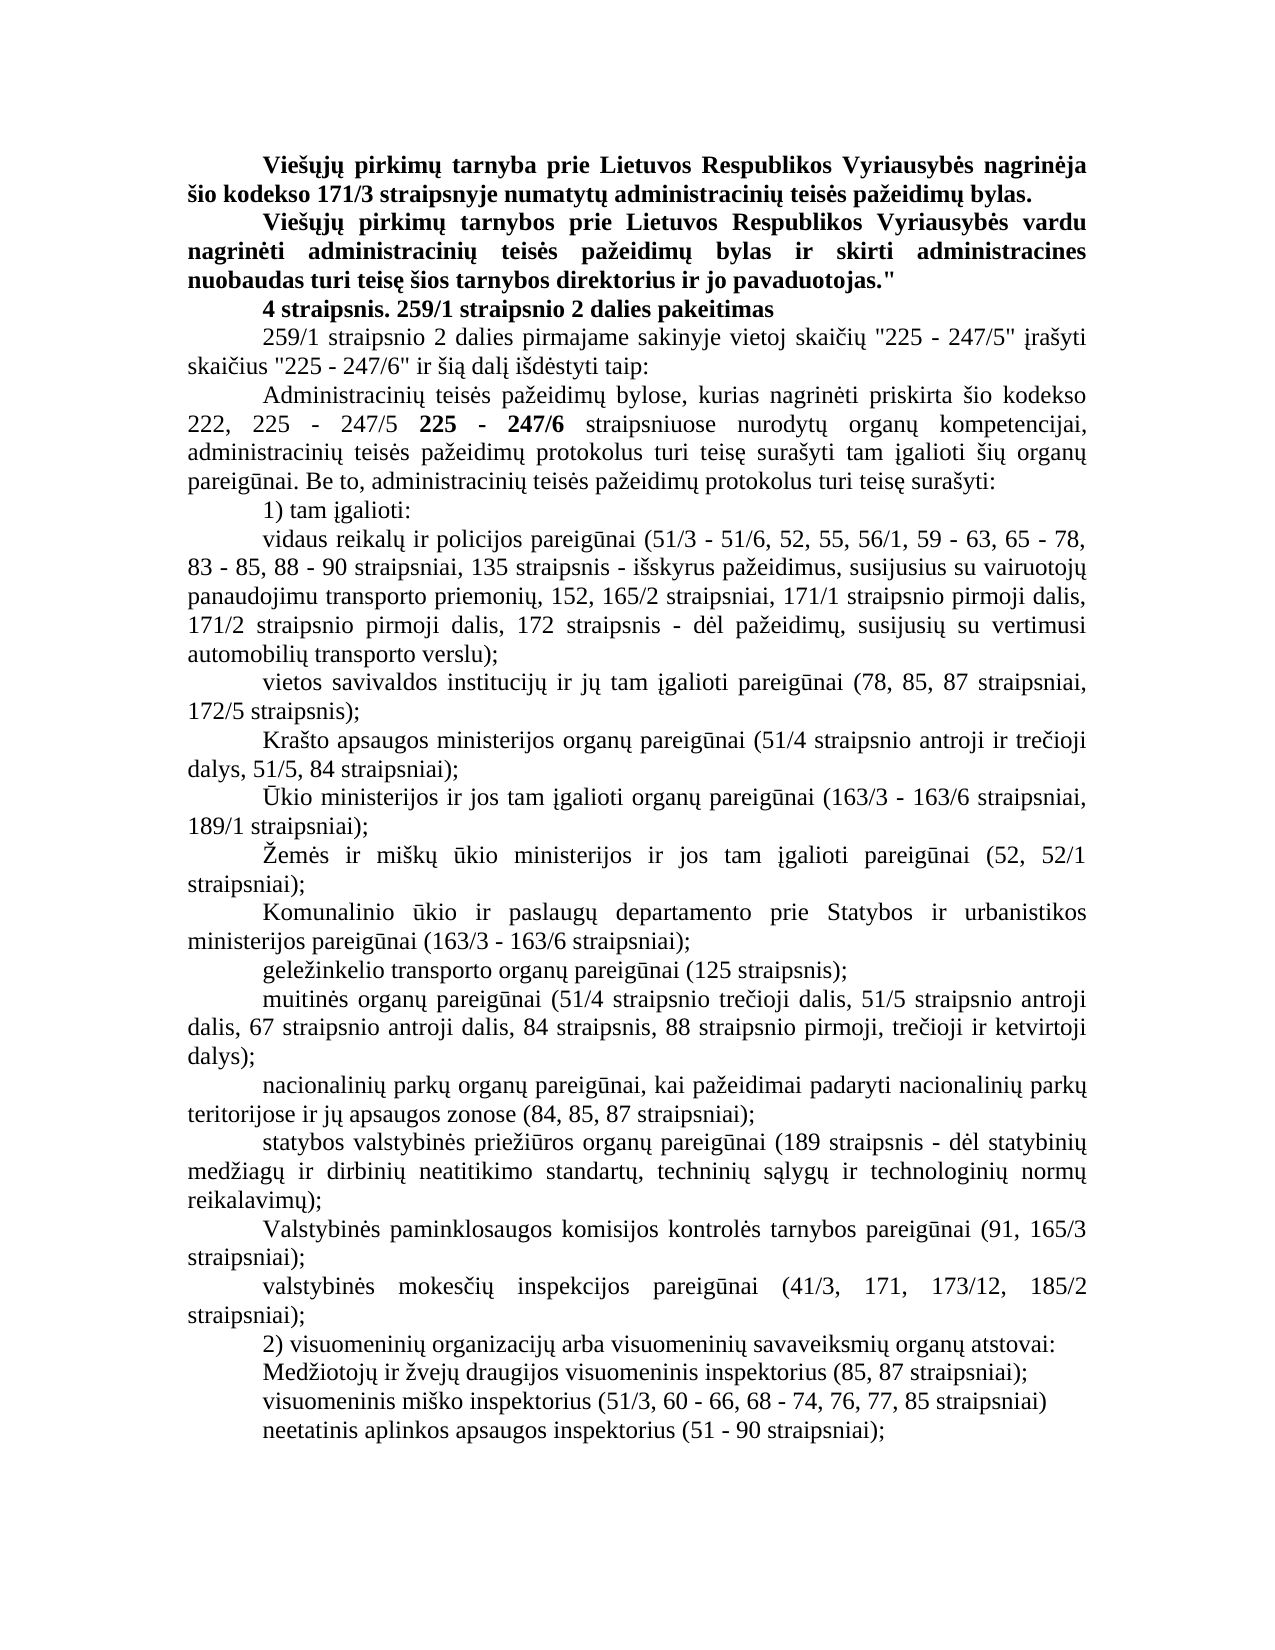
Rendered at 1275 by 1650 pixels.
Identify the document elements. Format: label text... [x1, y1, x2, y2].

text vietos savivaldos institucijų ir jų tam įgalioti pareigūnai (78, 85, 87 straipsniai, 172/5 straipsnis); [187, 667, 1087, 725]
text vidaus reikalų ir policijos pareigūnai (51/3 - 51/6, 52, 55, 56/1, 59 - 63, 65 - 78, 83 - 85, 88 - 90 straipsniai, 135 straipsnis - išskyrus pažeidimus, susijusius su vairuotojų panaudojimu transporto priemonių, 152, 165/2 straipsniai, 171/1 straipsnio pirmoji dalis, 171/2 straipsnio pirmoji dalis, 172 straipsnis - dėl pažeidimų, susijusių su vertimusi automobilių transporto verslu); [187, 524, 1087, 667]
text Krašto apsaugos ministerijos organų pareigūnai (51/4 straipsnio antroji ir trečioji dalys, 51/5, 84 straipsniai); [187, 725, 1087, 782]
text Viešųjų pirkimų tarnybos prie Lietuvos Respublikos Vyriausybės vardu nagrinėti administracinių teisės pažeidimų bylas ir skirti administracines nuobaudas turi teisę šios tarnybos direktorius ir jo pavaduotojas." [187, 207, 1087, 294]
text Viešųjų pirkimų tarnyba prie Lietuvos Respublikos Vyriausybės nagrinėja šio kodekso 171/3 straipsnyje numatytų administracinių teisės pažeidimų bylas. [187, 150, 1087, 207]
text Žemės ir miškų ūkio ministerijos ir jos tam įgalioti pareigūnai (52, 52/1 straipsniai); [187, 840, 1087, 897]
text neetatinis aplinkos apsaugos inspektorius (51 - 90 straipsniai); [187, 1415, 1087, 1444]
text 259/1 straipsnio 2 dalies pirmajame sakinyje vietoj skaičių "225 - 247/5" įrašyti skaičius "225 - 247/6" ir šią dalį išdėstyti taip: [187, 322, 1087, 380]
text Administracinių teisės pažeidimų bylose, kurias nagrinėti priskirta šio kodekso 222, 225 - 247/5 225 - 247/6 straipsniuose nurodytų organų kompetencijai, administracinių teisės pažeidimų protokolus turi teisę surašyti tam įgalioti šių organų pareigūnai. Be to, administracinių teisės pažeidimų protokolus turi teisę surašyti: [187, 380, 1087, 495]
text geležinkelio transporto organų pareigūnai (125 straipsnis); [187, 955, 1087, 984]
text visuomeninis miško inspektorius (51/3, 60 - 66, 68 - 74, 76, 77, 85 straipsniai) [187, 1386, 1087, 1415]
text muitinės organų pareigūnai (51/4 straipsnio trečioji dalis, 51/5 straipsnio antroji dalis, 67 straipsnio antroji dalis, 84 straipsnis, 88 straipsnio pirmoji, trečioji ir ketvirtoji dalys); [187, 984, 1087, 1070]
text Komunalinio ūkio ir paslaugų departamento prie Statybos ir urbanistikos ministerijos pareigūnai (163/3 - 163/6 straipsniai); [187, 897, 1087, 955]
text 1) tam įgalioti: [187, 495, 1087, 524]
text statybos valstybinės priežiūros organų pareigūnai (189 straipsnis - dėl statybinių medžiagų ir dirbinių neatitikimo standartų, techninių sąlygų ir technologinių normų reikalavimų); [187, 1127, 1087, 1214]
text 4 straipsnis. 259/1 straipsnio 2 dalies pakeitimas [187, 294, 1087, 322]
text Medžiotojų ir žvejų draugijos visuomeninis inspektorius (85, 87 straipsniai); [187, 1357, 1087, 1386]
text valstybinės mokesčių inspekcijos pareigūnai (41/3, 171, 173/12, 185/2 straipsniai); [187, 1271, 1087, 1329]
text Ūkio ministerijos ir jos tam įgalioti organų pareigūnai (163/3 - 163/6 straipsniai, 189/1 straipsniai); [187, 782, 1087, 840]
text Valstybinės paminklosaugos komisijos kontrolės tarnybos pareigūnai (91, 165/3 straipsniai); [187, 1214, 1087, 1271]
text nacionalinių parkų organų pareigūnai, kai pažeidimai padaryti nacionalinių parkų teritorijose ir jų apsaugos zonose (84, 85, 87 straipsniai); [187, 1070, 1087, 1127]
text 2) visuomeninių organizacijų arba visuomeninių savaveiksmių organų atstovai: [187, 1329, 1087, 1357]
